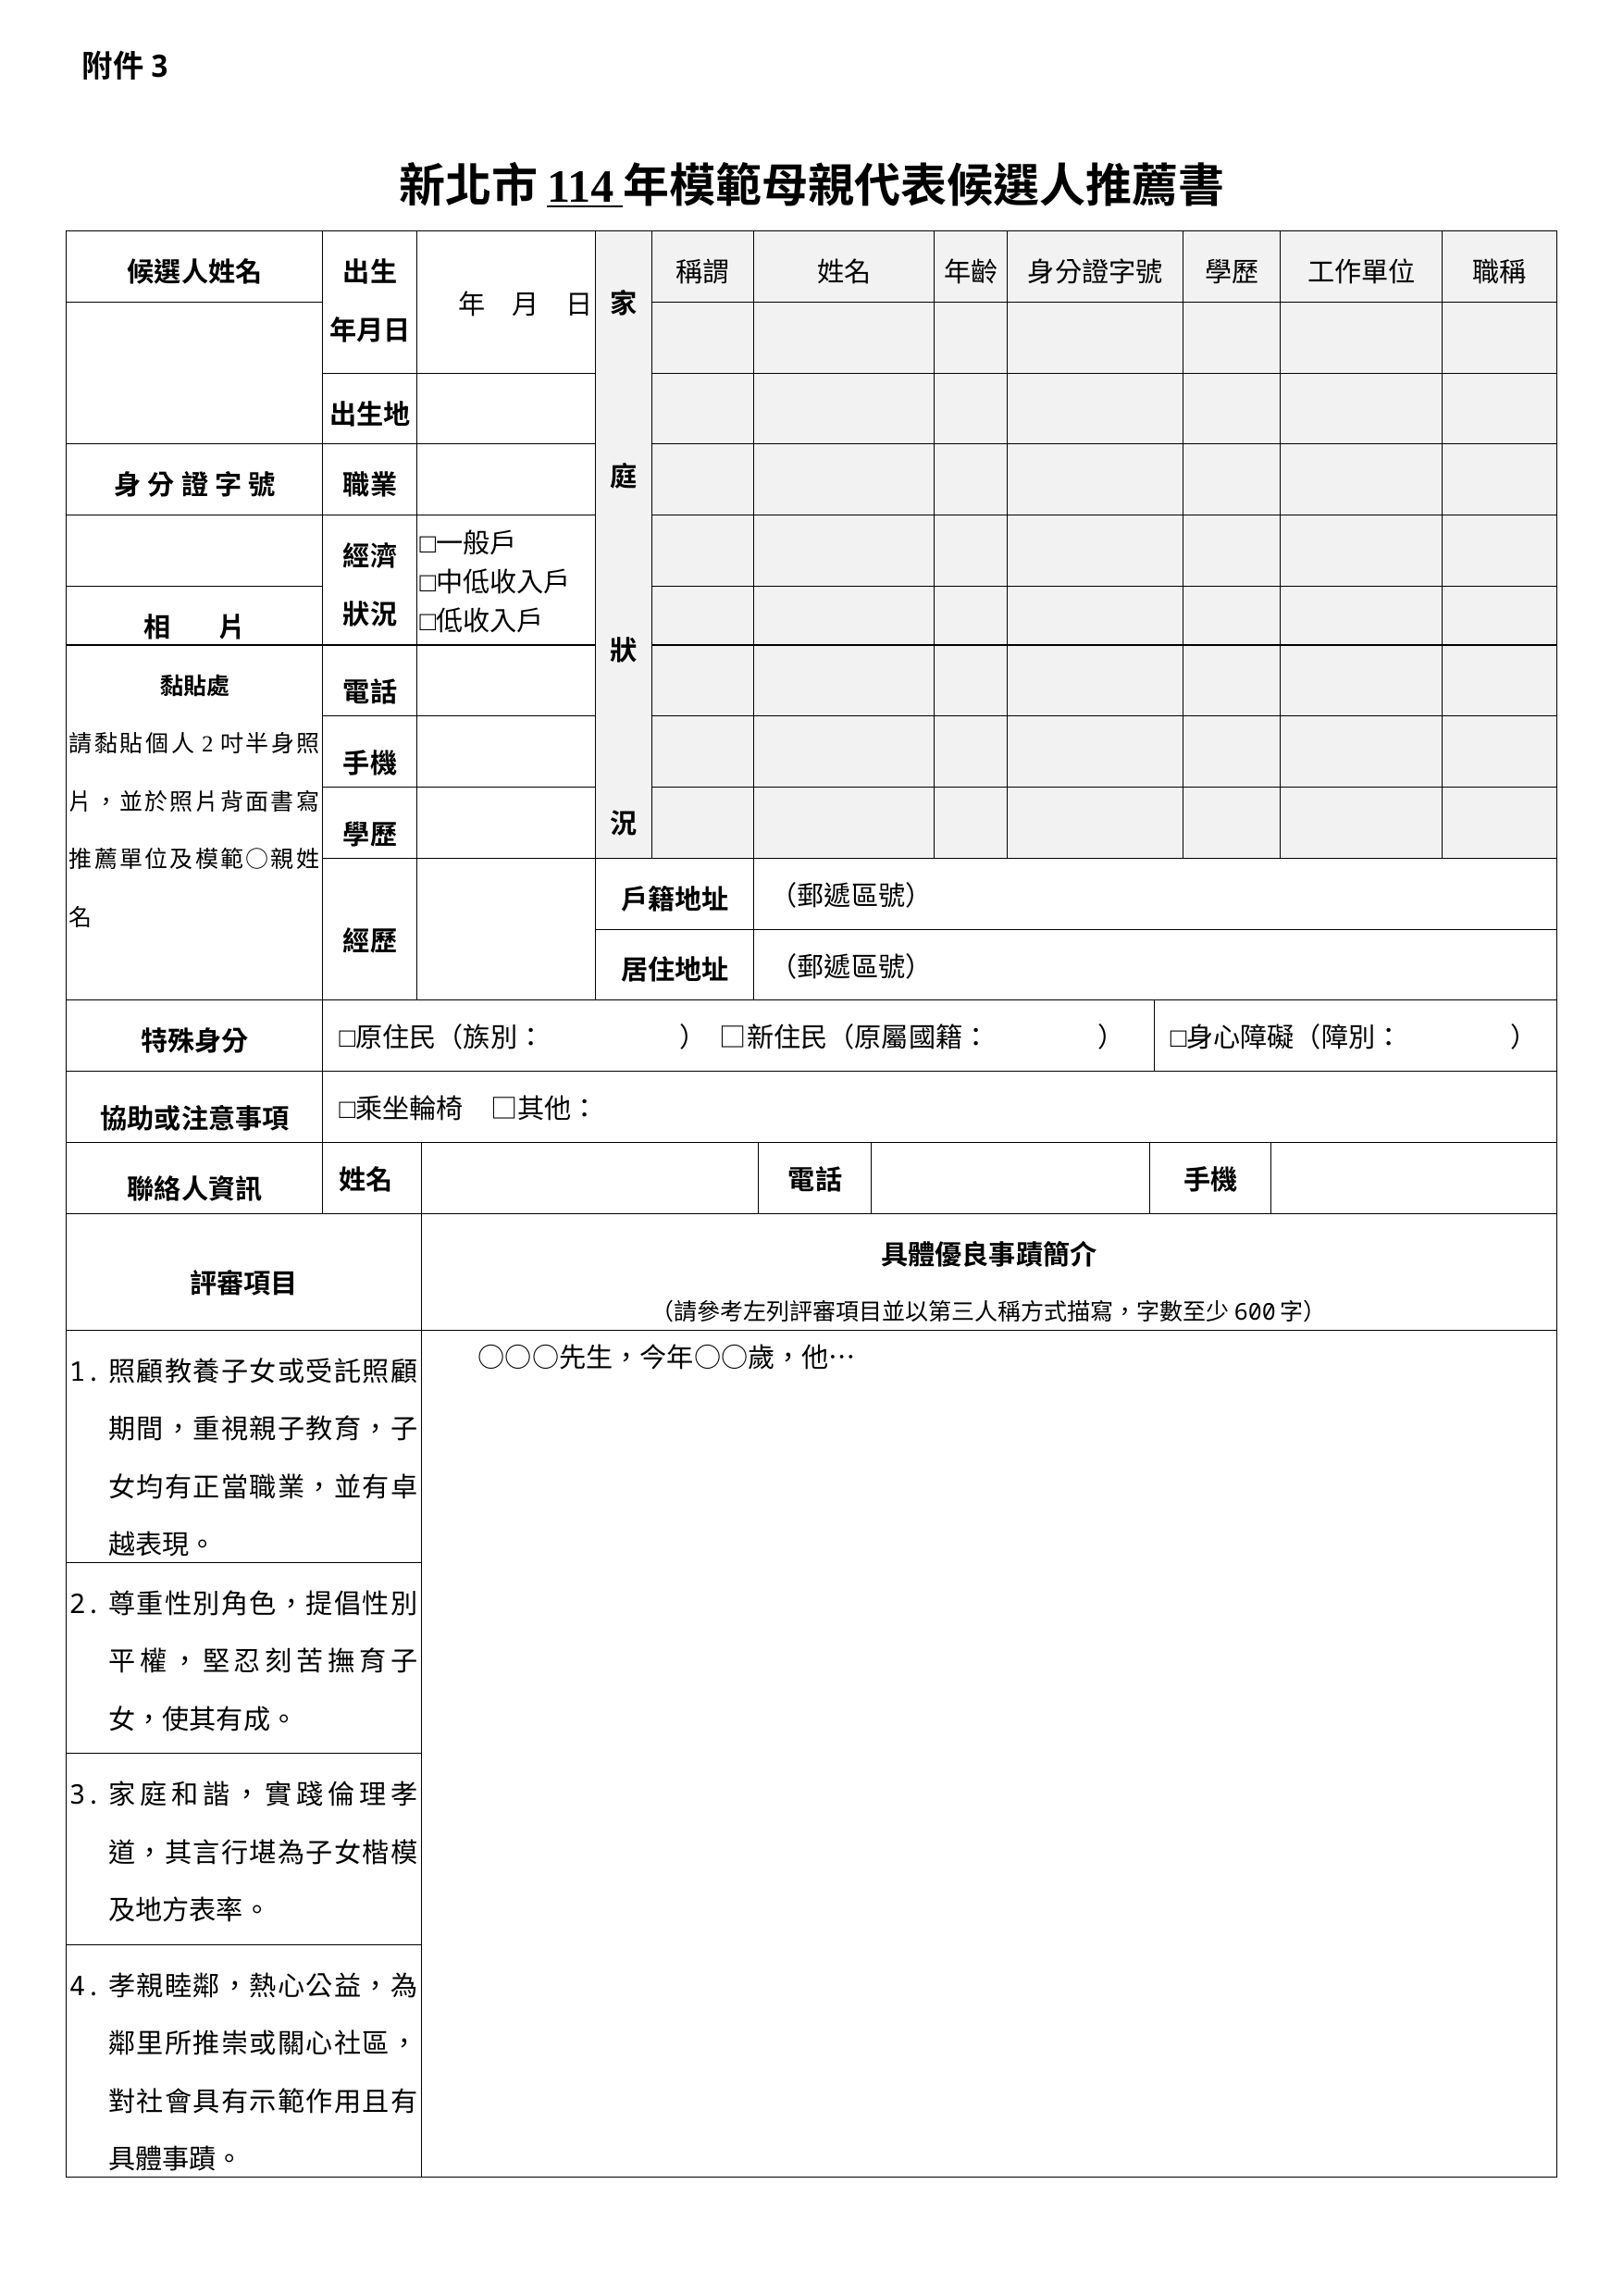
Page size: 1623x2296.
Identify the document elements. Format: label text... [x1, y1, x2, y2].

table_cell [754, 788, 934, 858]
table_cell [1183, 303, 1280, 373]
table_cell [1281, 587, 1442, 644]
table_cell [1281, 646, 1442, 715]
table_cell 特殊身分 [67, 1000, 322, 1071]
table_cell 身 分 證 字 號 [67, 444, 322, 515]
table_header 姓名 [754, 231, 934, 302]
table_header 身分證字號 [1008, 231, 1183, 302]
table_cell [754, 303, 934, 373]
table_cell [1008, 587, 1183, 644]
table_cell 出生地 [323, 374, 416, 443]
table_cell 經歷 [323, 859, 416, 999]
table_cell □乘坐輪椅 □其他： [323, 1072, 1556, 1142]
table_cell [1443, 444, 1556, 515]
table_cell [417, 444, 595, 515]
table_cell [652, 646, 753, 715]
table_cell 職業 [323, 444, 416, 515]
table_cell [1443, 587, 1556, 644]
table_cell [1183, 716, 1280, 787]
table_cell 照顧教養子女或受託照顧期間，重視親子教育，子女均有正當職業，並有卓越表現。 [67, 1331, 421, 1562]
table_cell [67, 515, 322, 586]
table_cell [754, 587, 934, 644]
table_cell □原住民（族別： ） □新住民（原屬國籍： ） [323, 1000, 1154, 1071]
table_cell [1008, 716, 1183, 787]
table_cell 電話 [323, 646, 416, 715]
table_cell [935, 515, 1007, 586]
table_cell 經濟 狀況 [323, 515, 416, 644]
table_cell [1443, 716, 1556, 787]
table_cell 戶籍地址 [596, 859, 753, 928]
table_cell [872, 1143, 1149, 1213]
table_cell 具體優良事蹟簡介 （請參考左列評審項目並以第三人稱方式描寫，字數至少600字） [422, 1214, 1556, 1330]
table_cell [422, 1143, 758, 1213]
table_cell 學歷 [323, 788, 416, 858]
table_cell 電話 [759, 1143, 871, 1213]
text 新北市114年模範母親代表候選人推薦書 [82, 115, 1541, 230]
table_cell [935, 444, 1007, 515]
table_header 稱謂 [652, 231, 753, 302]
table_cell [1183, 444, 1280, 515]
table_cell [1183, 788, 1280, 858]
table_cell [1281, 515, 1442, 586]
table_cell 手機 [1150, 1143, 1270, 1213]
table_cell [1008, 646, 1183, 715]
table_cell [652, 587, 753, 644]
table_cell [1443, 515, 1556, 586]
table_cell 黏貼處 請黏貼個人2吋半身照片，並於照片背面書寫推薦單位及模範○親姓名 [67, 646, 322, 999]
table_cell [935, 788, 1007, 858]
table_cell 聯絡人資訊 [67, 1143, 322, 1213]
table_cell 手機 [323, 716, 416, 787]
table_cell [1008, 303, 1183, 373]
table_cell [1183, 374, 1280, 443]
table_cell [1008, 374, 1183, 443]
table_cell [1443, 646, 1556, 715]
table_header 年齡 [935, 231, 1007, 302]
table_cell [652, 444, 753, 515]
table_cell [1183, 646, 1280, 715]
table_cell [417, 646, 595, 715]
table_cell [935, 303, 1007, 373]
table_cell [754, 444, 934, 515]
table_cell □一般戶 □中低收入戶 □低收入戶 [417, 515, 595, 644]
table_cell [754, 374, 934, 443]
table_cell [754, 515, 934, 586]
table_header 年 月 日 [417, 231, 595, 373]
table_cell [652, 303, 753, 373]
table_cell 家庭和諧，實踐倫理孝道，其言行堪為子女楷模及地方表率。 [67, 1754, 421, 1944]
table_cell [417, 716, 595, 787]
table_cell [1281, 303, 1442, 373]
table_cell 尊重性別角色，提倡性別平權，堅忍刻苦撫育子女，使其有成。 [67, 1563, 421, 1753]
table_cell [1281, 788, 1442, 858]
table_cell [935, 374, 1007, 443]
table_cell [652, 374, 753, 443]
table_cell （郵遞區號） [754, 859, 1556, 928]
table_cell 評審項目 [67, 1214, 421, 1330]
table_cell [1008, 788, 1183, 858]
table_cell [935, 646, 1007, 715]
table_cell [417, 859, 595, 999]
table_cell 協助或注意事項 [67, 1072, 322, 1142]
table_cell [1443, 374, 1556, 443]
table_cell [1008, 444, 1183, 515]
table_cell [652, 515, 753, 586]
table_cell [1281, 716, 1442, 787]
table_cell 居住地址 [596, 930, 753, 999]
table_cell □身心障礙（障別： ） [1155, 1000, 1556, 1071]
table_cell [1443, 303, 1556, 373]
table_cell [1183, 587, 1280, 644]
table_header 候選人姓名 [67, 231, 322, 302]
table_cell [935, 587, 1007, 644]
table_header 學歷 [1183, 231, 1280, 302]
table_header 職稱 [1443, 231, 1556, 302]
table_cell [417, 374, 595, 443]
table_cell 姓名 [323, 1143, 421, 1213]
table_cell [417, 788, 595, 858]
table_cell [67, 303, 322, 443]
table_header 工作單位 [1281, 231, 1442, 302]
table_cell [754, 716, 934, 787]
table_cell 相 片 [67, 587, 322, 644]
table_cell [1281, 374, 1442, 443]
table_header 家 庭 狀 況 [596, 231, 651, 858]
table_cell ○○○先生，今年○○歲，他… [422, 1331, 1556, 2177]
table_cell （郵遞區號） [754, 930, 1556, 999]
table_cell [1183, 515, 1280, 586]
table_cell [1443, 788, 1556, 858]
table_header 出生 年月日 [323, 231, 416, 373]
table_cell [652, 788, 753, 858]
table_cell [1281, 444, 1442, 515]
table_cell [1008, 515, 1183, 586]
table_cell [935, 716, 1007, 787]
table_cell [754, 646, 934, 715]
table_cell 孝親睦鄰，熱心公益，為鄰里所推崇或關心社區，對社會具有示範作用且有具體事蹟。 [67, 1945, 421, 2177]
table_cell [1271, 1143, 1556, 1213]
table_cell [652, 716, 753, 787]
